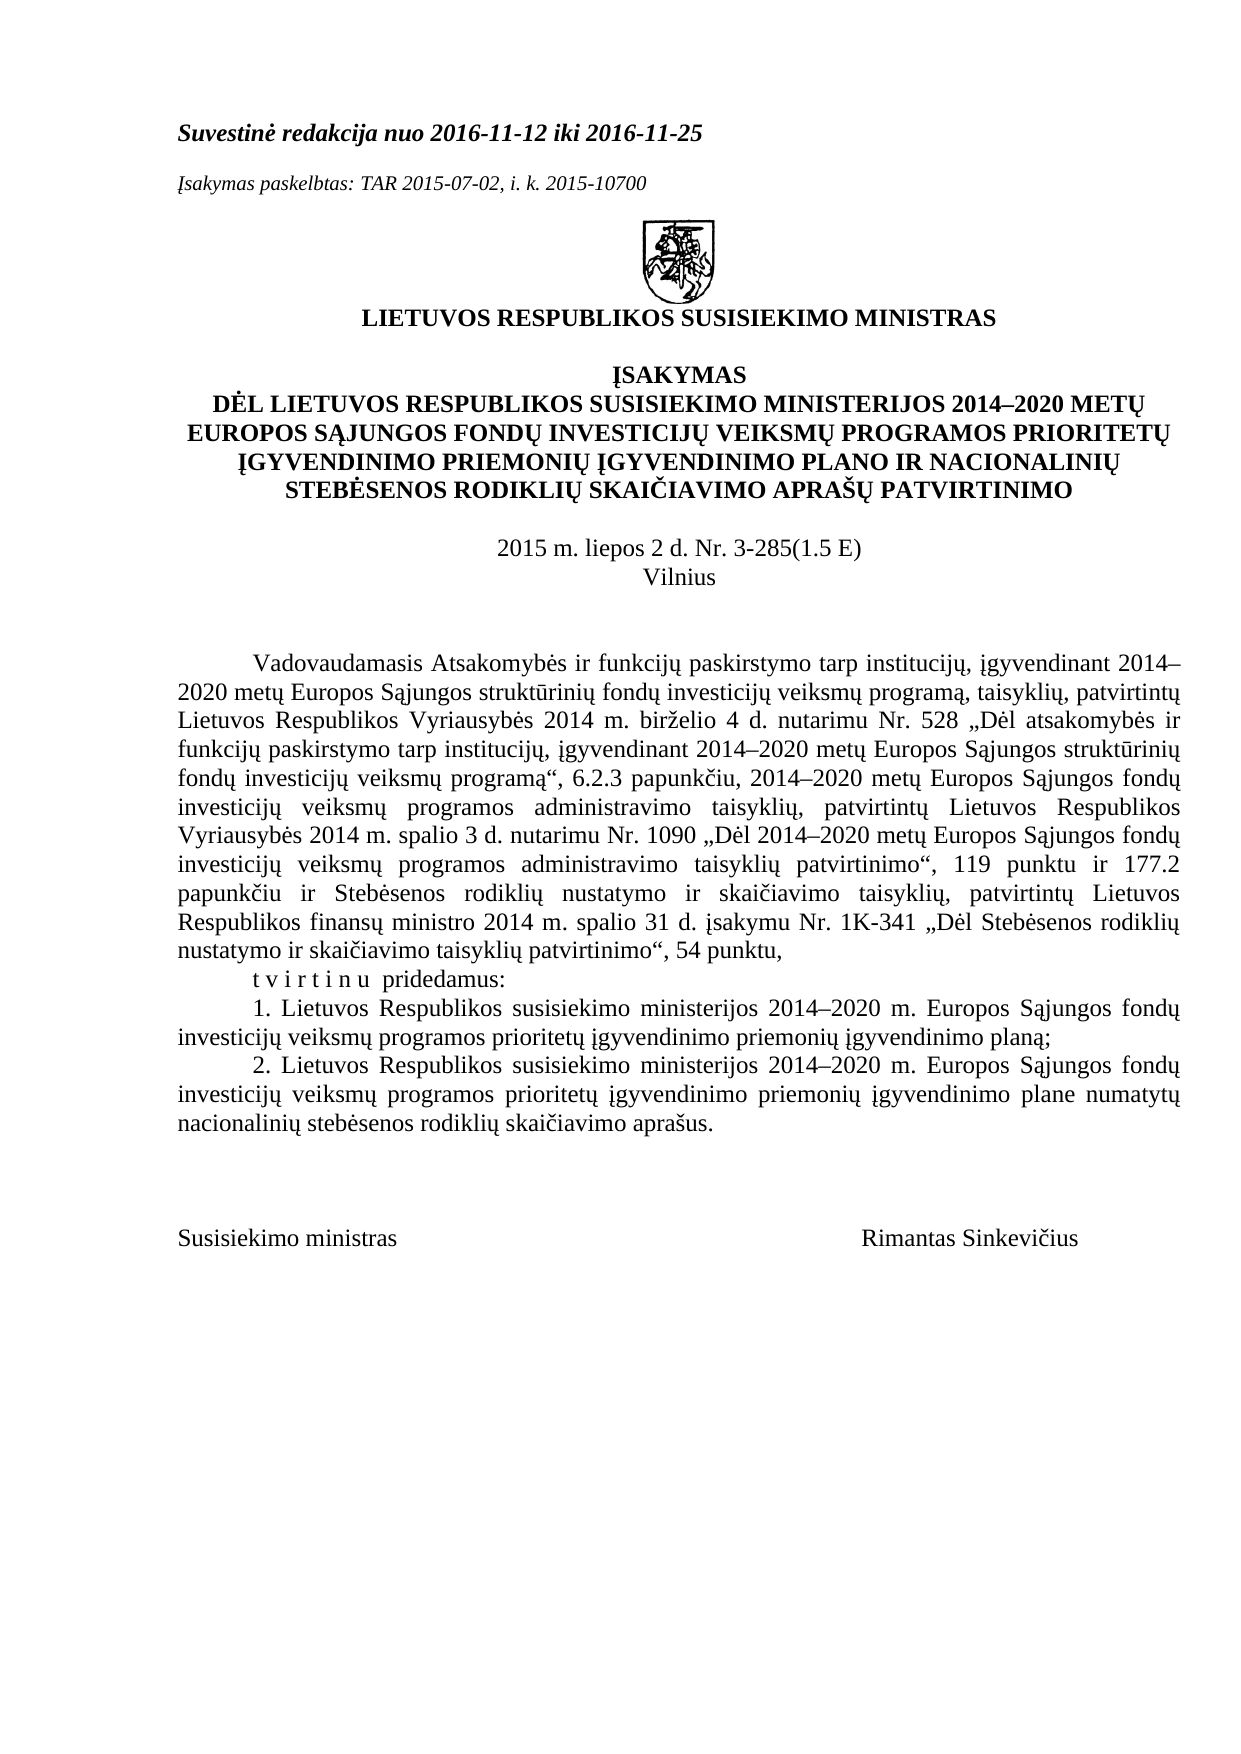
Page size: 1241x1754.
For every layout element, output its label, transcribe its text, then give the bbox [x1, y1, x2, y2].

text 2015 m. liepos 2 d. Nr. 3-285(1.5 E) [177, 533, 1181, 562]
text Suvestinė redakcija nuo 2016-11-12 iki 2016-11-25 [177, 118, 1181, 147]
text Įsakymas paskelbtas: TAR 2015-07-02, i. k. 2015-10700 [177, 171, 1181, 195]
text 2. Lietuvos Respublikos susisiekimo ministerijos 2014–2020 m. Europos Sąjungos fondų investicijų veiksmų programos prioritetų įgyvendinimo priemonių įgyvendinimo plane numatytų nacionalinių stebėsenos rodiklių skaičiavimo aprašus. [177, 1051, 1181, 1137]
text Vilnius [177, 562, 1181, 591]
text LIETUVOS RESPUBLIKOS SUSISIEKIMO MINISTRAS [177, 303, 1181, 332]
text Vadovaudamasis Atsakomybės ir funkcijų paskirstymo tarp institucijų, įgyvendinant 2014–2020 metų Europos Sąjungos struktūrinių fondų investicijų veiksmų programą, taisyklių, patvirtintų Lietuvos Respublikos Vyriausybės 2014 m. birželio 4 d. nutarimu Nr. 528 „Dėl atsakomybės ir funkcijų paskirstymo tarp institucijų, įgyvendinant 2014–2020 metų Europos Sąjungos struktūrinių fondų investicijų veiksmų programą“, 6.2.3 papunkčiu, 2014–2020 metų Europos Sąjungos fondų investicijų veiksmų programos administravimo taisyklių, patvirtintų Lietuvos Respublikos Vyriausybės 2014 m. spalio 3 d. nutarimu Nr. 1090 „Dėl 2014–2020 metų Europos Sąjungos fondų investicijų veiksmų programos administravimo taisyklių patvirtinimo“, 119 punktu ir 177.2 papunkčiu ir Stebėsenos rodiklių nustatymo ir skaičiavimo taisyklių, patvirtintų Lietuvos Respublikos finansų ministro 2014 m. spalio 31 d. įsakymu Nr. 1K-341 „Dėl Stebėsenos rodiklių nustatymo ir skaičiavimo taisyklių patvirtinimo“, 54 punktu, [177, 648, 1181, 964]
text DĖL LIETUVOS RESPUBLIKOS SUSISIEKIMO MINISTERIJOS 2014–2020 METŲ EUROPOS SĄJUNGOS FONDŲ INVESTICIJŲ VEIKSMŲ PROGRAMOS PRIORITETŲ ĮGYVENDINIMO PRIEMONIŲ ĮGYVENDINIMO PLANO IR NACIONALINIŲ STEBĖSENOS RODIKLIŲ SKAIČIAVIMO APRAŠŲ PATVIRTINIMO [177, 389, 1181, 504]
text t v i r t i n u pridedamus: [177, 964, 1181, 993]
text Susisiekimo ministras Rimantas Sinkevičius [177, 1223, 1181, 1252]
text ĮSAKYMAS [177, 361, 1181, 389]
text 1. Lietuvos Respublikos susisiekimo ministerijos 2014–2020 m. Europos Sąjungos fondų investicijų veiksmų programos prioritetų įgyvendinimo priemonių įgyvendinimo planą; [177, 993, 1181, 1051]
